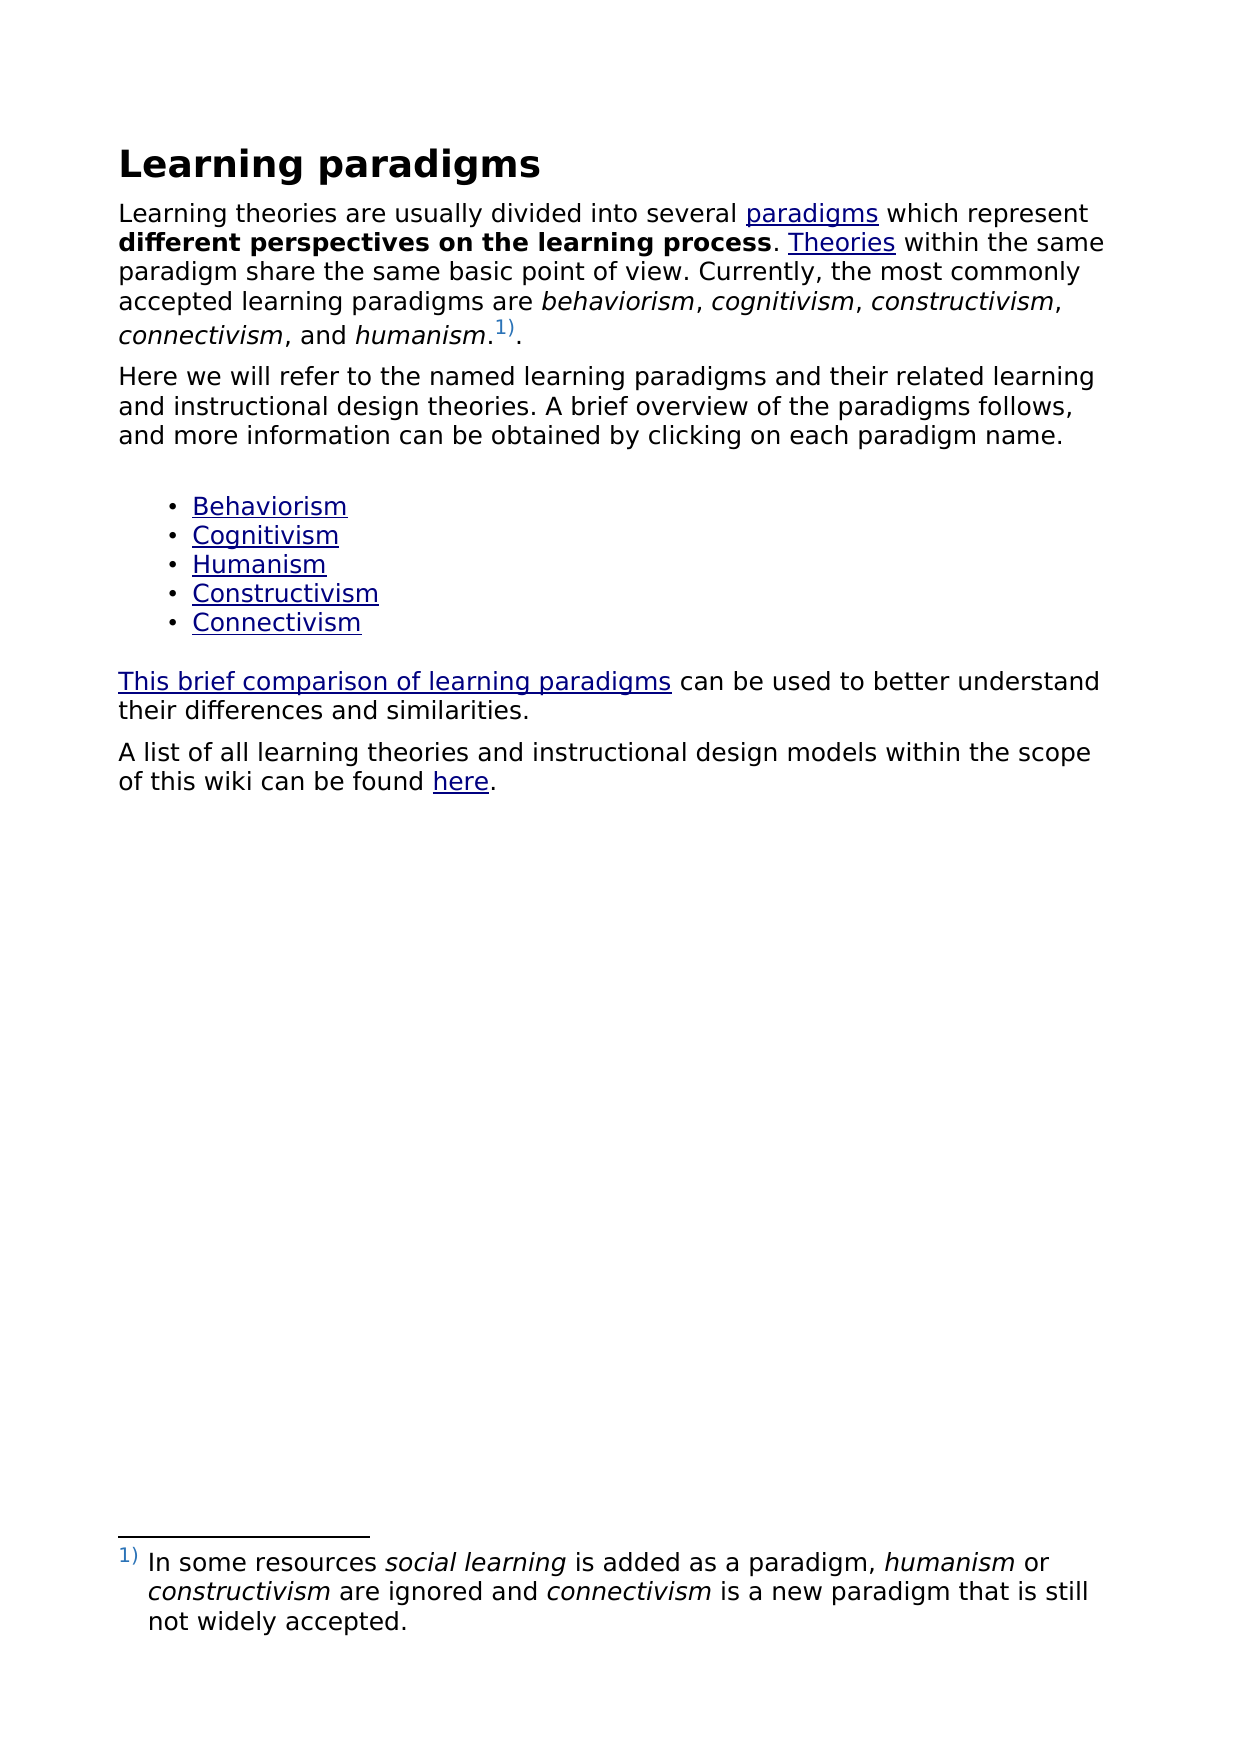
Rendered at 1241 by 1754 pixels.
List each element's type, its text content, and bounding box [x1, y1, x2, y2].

list Humanism [177, 550, 1122, 579]
list Constructivism [177, 579, 1122, 609]
list Cognitivism [177, 521, 1122, 550]
text A list of all learning theories and instructional design models within the scope of this wiki can be found here. [118, 738, 1122, 796]
text This brief comparison of learning paradigms can be used to better understand their differences and similarities. [118, 667, 1122, 726]
list Behaviorism [177, 492, 1122, 521]
text In some resources social learning is added as a paradigm, humanism or constructivism are ignored and connectivism is a new paradigm that is still not widely accepted. [118, 1543, 1122, 1636]
text Here we will refer to the named learning paradigms and their related learning and instructional design theories. A brief overview of the paradigms follows, and more information can be obtained by clicking on each paradigm name. [118, 362, 1122, 450]
text Learning theories are usually divided into several paradigms which represent different perspectives on the learning process. Theories within the same paradigm share the same basic point of view. Currently, the most commonly accepted learning paradigms are behaviorism, cognitivism, constructivism, connectivism, and humanism.. [118, 199, 1122, 350]
subtitle Learning paradigms [118, 143, 1122, 187]
list Connectivism [177, 609, 1122, 638]
